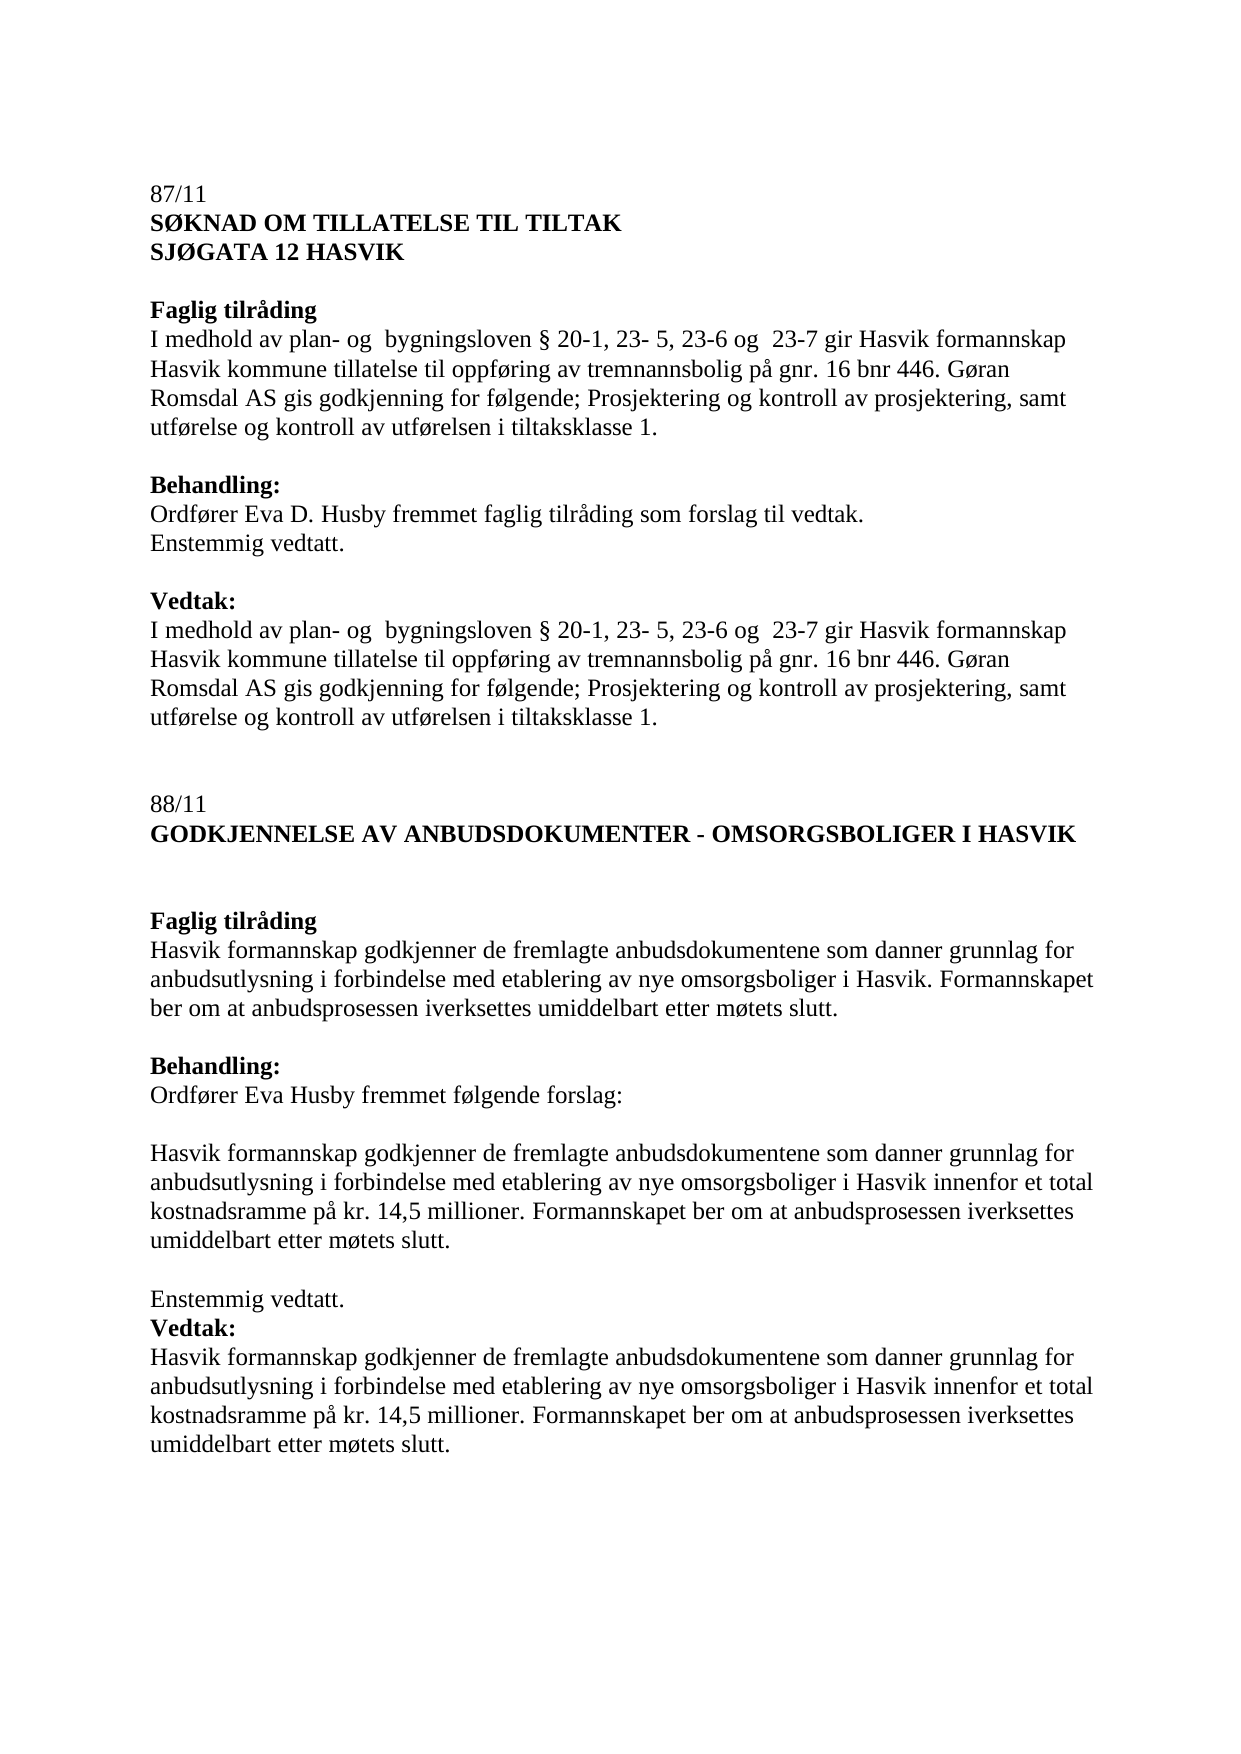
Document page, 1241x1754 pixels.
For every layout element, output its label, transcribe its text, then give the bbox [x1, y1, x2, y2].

text Faglig tilråding [150, 295, 1100, 324]
text SØKNAD OM TILLATELSE TIL TILTAK [150, 208, 1100, 237]
text Behandling: [150, 470, 1100, 499]
text Enstemmig vedtatt. [150, 1283, 1100, 1312]
text I medhold av plan- og bygningsloven § 20-1, 23- 5, 23-6 og 23-7 gir Hasvik formannskap Hasvik kommune tillatelse til oppføring av tremnannsbolig på gnr. 16 bnr 446. Gøran Romsdal AS gis godkjenning for følgende; Prosjektering og kontroll av prosjektering, samt utførelse og kontroll av utførelsen i tiltaksklasse 1. [150, 615, 1100, 731]
text Hasvik formannskap godkjenner de fremlagte anbudsdokumentene som danner grunnlag for anbudsutlysning i forbindelse med etablering av nye omsorgsboliger i Hasvik innenfor et total kostnadsramme på kr. 14,5 millioner. Formannskapet ber om at anbudsprosessen iverksettes umiddelbart etter møtets slutt. [150, 1138, 1100, 1254]
text 88/11 [150, 789, 1100, 818]
text Vedtak: [150, 586, 1100, 615]
text Hasvik formannskap godkjenner de fremlagte anbudsdokumentene som danner grunnlag for anbudsutlysning i forbindelse med etablering av nye omsorgsboliger i Hasvik innenfor et total kostnadsramme på kr. 14,5 millioner. Formannskapet ber om at anbudsprosessen iverksettes umiddelbart etter møtets slutt. [150, 1342, 1100, 1458]
text SJØGATA 12 HASVIK [150, 237, 1100, 266]
text Hasvik formannskap godkjenner de fremlagte anbudsdokumentene som danner grunnlag for anbudsutlysning i forbindelse med etablering av nye omsorgsboliger i Hasvik. Formannskapet ber om at anbudsprosessen iverksettes umiddelbart etter møtets slutt. [150, 935, 1100, 1022]
text Ordfører Eva D. Husby fremmet faglig tilråding som forslag til vedtak. [150, 499, 1100, 528]
text I medhold av plan- og bygningsloven § 20-1, 23- 5, 23-6 og 23-7 gir Hasvik formannskap Hasvik kommune tillatelse til oppføring av tremnannsbolig på gnr. 16 bnr 446. Gøran Romsdal AS gis godkjenning for følgende; Prosjektering og kontroll av prosjektering, samt utførelse og kontroll av utførelsen i tiltaksklasse 1. [150, 324, 1100, 441]
text Enstemmig vedtatt. [150, 528, 1100, 557]
text Ordfører Eva Husby fremmet følgende forslag: [150, 1080, 1100, 1109]
text GODKJENNELSE AV ANBUDSDOKUMENTER - OMSORGSBOLIGER I HASVIK [150, 818, 1100, 847]
text Faglig tilråding [150, 906, 1100, 935]
text Behandling: [150, 1051, 1100, 1080]
text 87/11 [150, 179, 1100, 208]
text Vedtak: [150, 1312, 1100, 1342]
